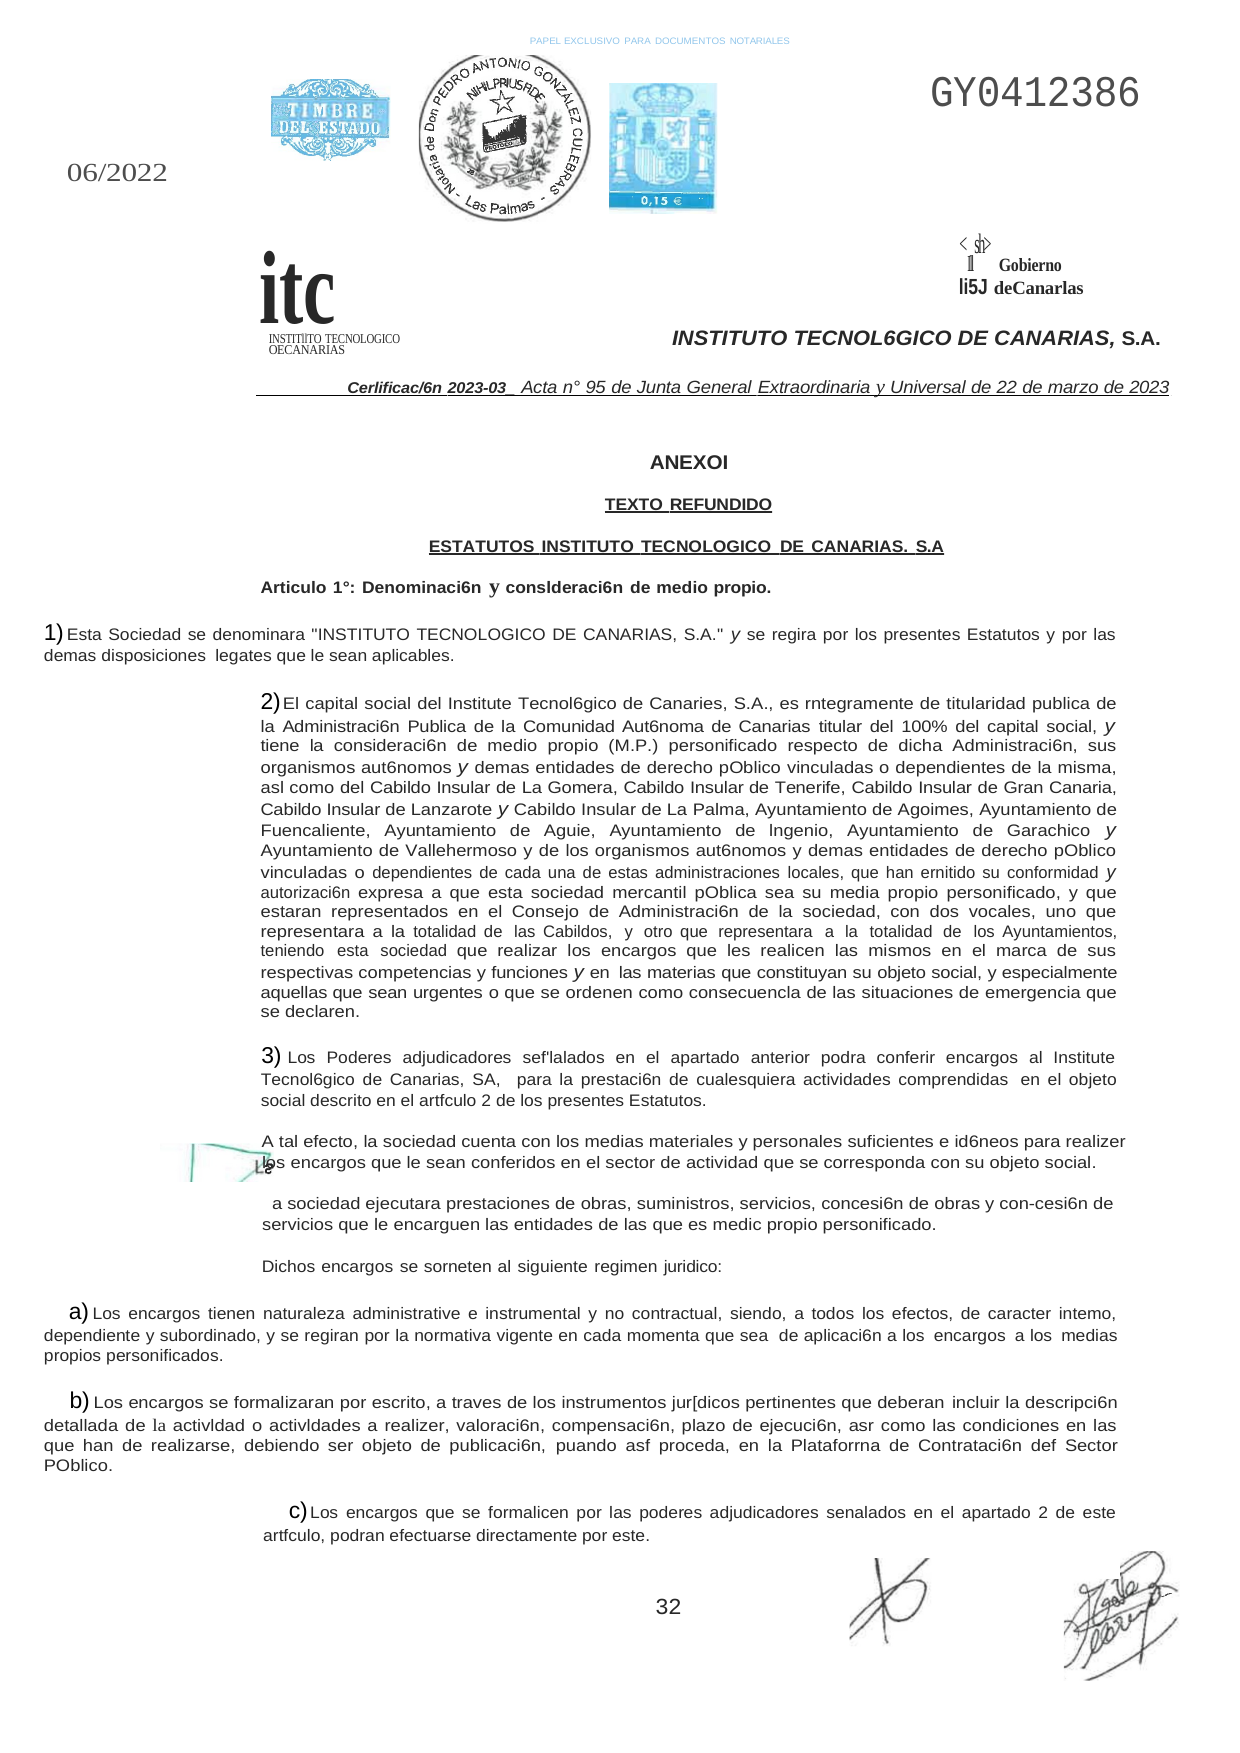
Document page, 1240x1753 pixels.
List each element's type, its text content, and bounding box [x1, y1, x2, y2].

text a sociedad ejecutara prestaciones de obras, suministros, servicios, concesi6n de obras y con-cesi6n de servicios que le encarguen las entidades de las que es medic propio personificado. [262, 1194, 1133, 1234]
text <Illsh> Gobierno [959, 241, 1239, 279]
text Dichos encargos se sorneten al siguiente regimen juridico: [262, 1256, 1239, 1276]
text INSTITllTO TECNOLOGICO OECANARIAS [268, 334, 473, 357]
text ESTATUTOS INSTITUTO TECNOLOGICO DE CANARIAS. S.A [428, 537, 1239, 556]
text itc [259, 231, 336, 347]
list Los encargos tienen naturaleza administrative e instrumental y no contractual, siendo, a todos los efectos, de caracter intemo, dependiente y subordinado, y se regiran por la normativa vigente en cada momenta que sea de aplicaci6n a los encargos a los medias propios personificados. [44, 1298, 1118, 1365]
text 06/2022 [67, 157, 173, 187]
text A tal efecto, la sociedad cuenta con los medias materiales y personales suficientes e id6neos para realizer los encargos que le sean conferidos en el sector de actividad que se corresponda con su objeto social. [261, 1132, 1133, 1172]
subtitle GY0412386 [930, 70, 1239, 120]
list Los Poderes adjudicadores sef'lalados en el apartado anterior podra conferir encargos al Institute Tecnol6gico de Canarias, SA, para la prestaci6n de cualesquiera actividades comprendidas en el objeto social descrito en el artfculo 2 de los presentes Estatutos. [261, 1042, 1116, 1109]
text PAPEL EXCLUSIVO PARA DOCUMENTOS NOTARIALES [529, 36, 797, 47]
text Articulo 1°: Denominaci6n y conslderaci6n de medio propio. [260, 574, 1239, 598]
text li5J deCanarlas [958, 279, 1239, 299]
text TEXTO REFUNDIDO [217, 494, 1159, 514]
list Esta Sociedad se denominara "INSTITUTO TECNOLOGICO DE CANARIAS, S.A." y se regira por los presentes Estatutos y por las demas disposiciones legates que le sean aplicables. [43, 619, 1116, 665]
list Los encargos que se formalicen por las poderes adjudicadores senalados en el apartado 2 de este artfculo, podran efectuarse directamente por este. [263, 1497, 1118, 1545]
text Cerlificac/6n 2023-03_ Acta n° 95 de Junta General Extraordinaria y Universal de 22 de marzo de 2023 [256, 375, 1239, 398]
text INSTITUTO TECNOL6GICO DE CANARIAS, S.A. [672, 326, 1161, 350]
list Los encargos se formalizaran por escrito, a traves de los instrumentos jur[dicos pertinentes que deberan incluir la descripci6n detallada de la activldad o activldades a realizer, valoraci6n, compensaci6n, plazo de ejecuci6n, asr como las condiciones en las que han de realizarse, debiendo ser objeto de publicaci6n, puando asf proceda, en la Plataforrna de Contrataci6n def Sector POblico. [44, 1387, 1118, 1475]
text ANEXOI [217, 451, 1160, 473]
list El capital social del Institute Tecnol6gico de Canaries, S.A., es rntegramente de titularidad publica de la Administraci6n Publica de la Comunidad Aut6noma de Canarias titular del 100% del capital social, y tiene la consideraci6n de medio propio (M.P.) personificado respecto de dicha Administraci6n, sus organismos aut6nomos y demas entidades de derecho pOblico vinculadas o dependientes de la misma, asl como del Cabildo Insular de La Gomera, Cabildo Insular de Tenerife, Cabildo Insular de Gran Canaria, Cabildo Insular de Lanzarote y Cabildo Insular de La Palma, Ayuntamiento de Agoimes, Ayuntamiento de Fuencaliente, Ayuntamiento de Aguie, Ayuntamiento de lngenio, Ayuntamiento de Garachico y Ayuntamiento de Vallehermoso y de los organismos aut6nomos y demas entidades de derecho pOblico vinculadas o dependientes de cada una de estas administraciones locales, que han ernitido su conformidad y autorizaci6n expresa a que esta sociedad mercantil pOblica sea su media propio personificado, y que estaran representados en el Consejo de Administraci6n de la sociedad, con dos vocales, uno que representara a la totalidad de las Cabildos, y otro que representara a la totalidad de los Ayuntamientos, teniendo esta sociedad que realizar los encargos que les realicen las mismos en el marca de sus respectivas competencias y funciones y en las materias que constituyan su objeto social, y especialmente aquellas que sean urgentes o que se ordenen como consecuencla de las situaciones de emergencia que se declaren. [260, 688, 1117, 1021]
